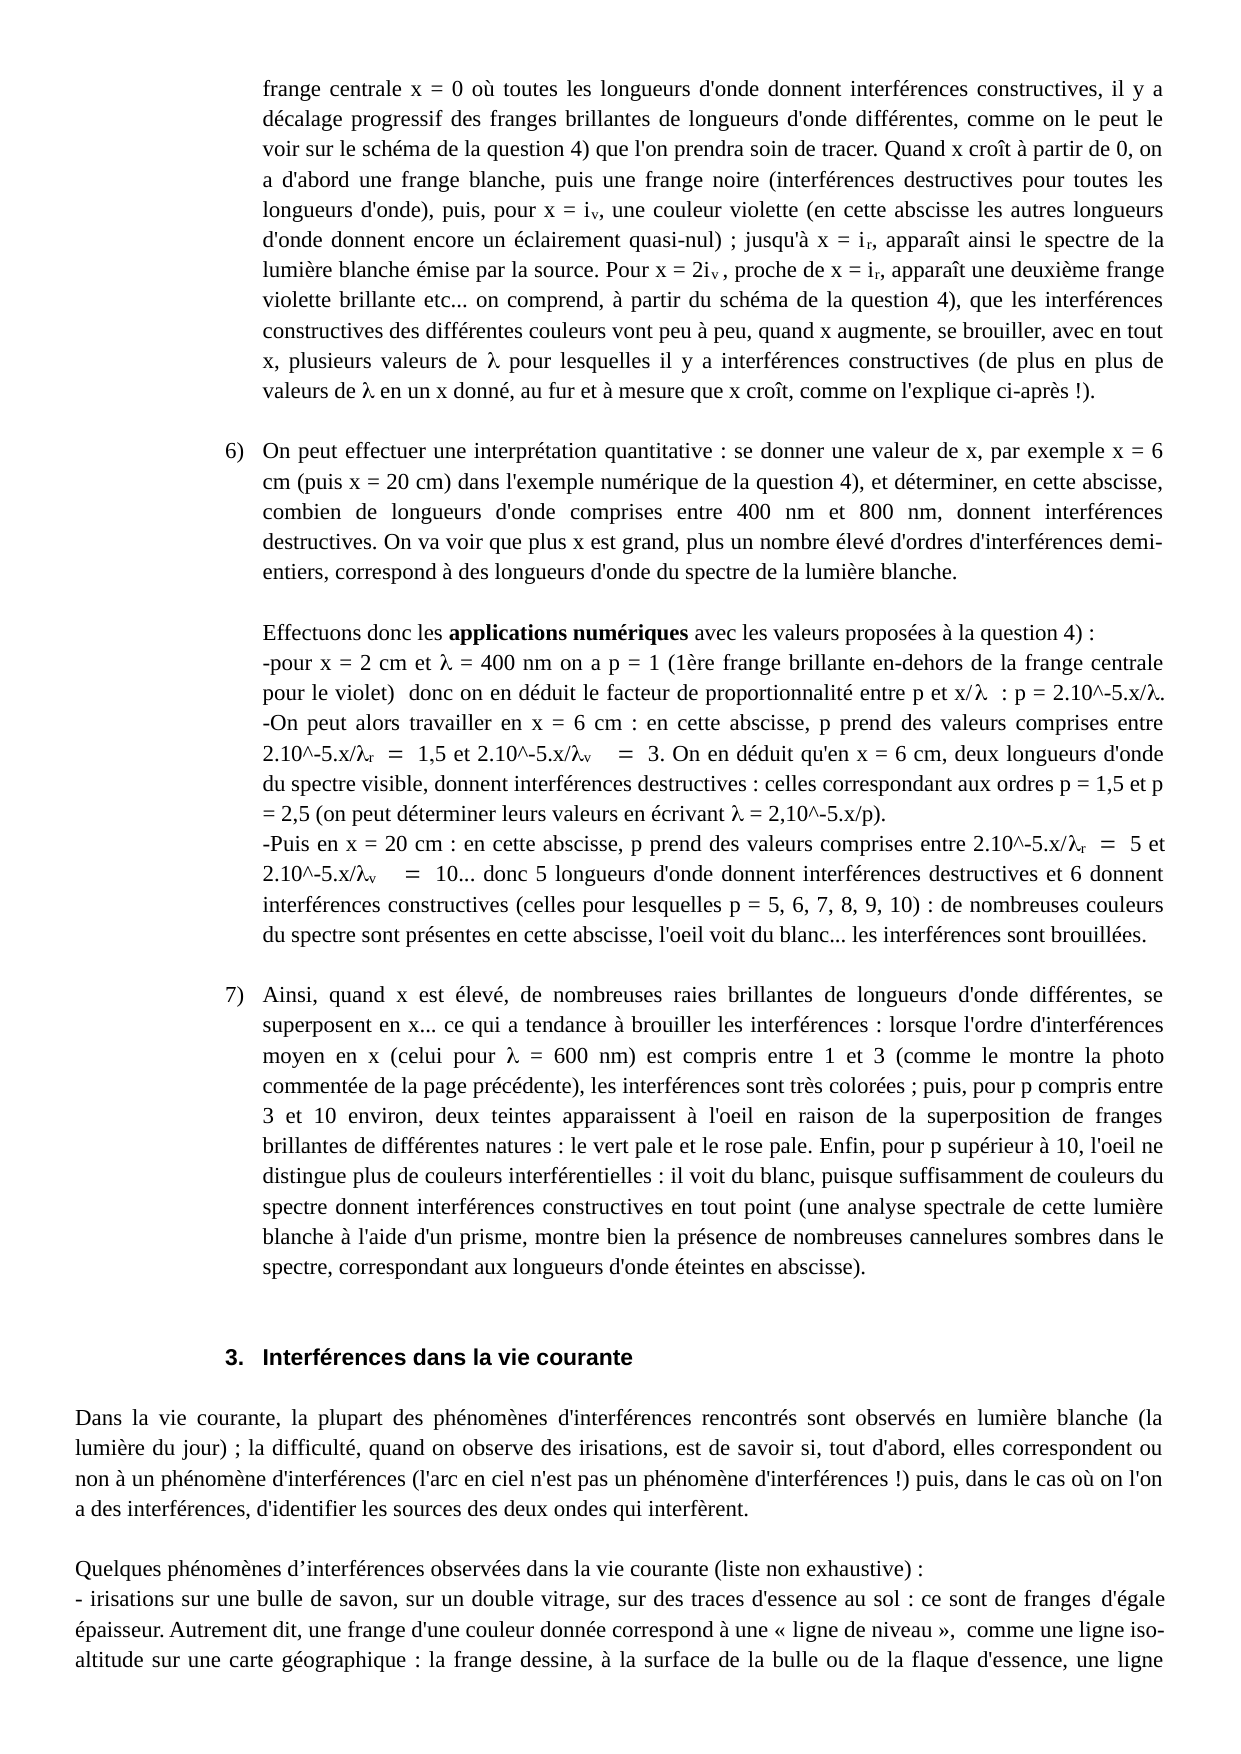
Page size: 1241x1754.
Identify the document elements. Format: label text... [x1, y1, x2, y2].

list frange centrale x = 0 où toutes les longueurs d'onde donnent interférences constructives, il y a décalage progressif des franges brillantes de longueurs d'onde différentes, comme on le peut le voir sur le schéma de la question 4) que l'on prendra soin de tracer. Quand x croît à partir de 0, on a d'abord une frange blanche, puis une frange noire (interférences destructives pour toutes les longueurs d'onde), puis, pour x = iv, une couleur violette (en cette abscisse les autres longueurs d'onde donnent encore un éclairement quasi-nul) ; jusqu'à x = ir, apparaît ainsi le spectre de la lumière blanche émise par la source. Pour x = 2iv , proche de x = ir, apparaît une deuxième frange violette brillante etc... on comprend, à partir du schéma de la question 4), que les interférences constructives des différentes couleurs vont peu à peu, quand x augmente, se brouiller, avec en tout x, plusieurs valeurs de l pour lesquelles il y a interférences constructives (de plus en plus de valeurs de l en un x donné, au fur et à mesure que x croît, comme on l'explique ci-après !). [225, 75, 1165, 403]
list Interférences dans la vie courante [225, 1344, 1165, 1370]
list -Puis en x = 20 cm : en cette abscisse, p prend des valeurs comprises entre 2.10^-5.x/lr = 5 et 2.10^-5.x/lv = 10... donc 5 longueurs d'onde donnent interférences destructives et 6 donnent interférences constructives (celles pour lesquelles p = 5, 6, 7, 8, 9, 10) : de nombreuses couleurs du spectre sont présentes en cette abscisse, l'oeil voit du blanc... les interférences sont brouillées. [225, 830, 1165, 947]
list - irisations sur une bulle de savon, sur un double vitrage, sur des traces d'essence au sol : ce sont de franges d'égale épaisseur. Autrement dit, une frange d'une couleur donnée correspond à une « ligne de niveau », comme une ligne iso-altitude sur une carte géographique : la frange dessine, à la surface de la bulle ou de la flaque d'essence, une ligne [75, 1585, 1165, 1672]
list Quelques phénomènes d’interférences observées dans la vie courante (liste non exhaustive) : [75, 1555, 1165, 1582]
list Dans la vie courante, la plupart des phénomènes d'interférences rencontrés sont observés en lumière blanche (la lumière du jour) ; la difficulté, quand on observe des irisations, est de savoir si, tout d'abord, elles correspondent ou non à un phénomène d'interférences (l'arc en ciel n'est pas un phénomène d'interférences !) puis, dans le cas où on l'on a des interférences, d'identifier les sources des deux ondes qui interfèrent. [75, 1404, 1165, 1521]
list Ainsi, quand x est élevé, de nombreuses raies brillantes de longueurs d'onde différentes, se superposent en x... ce qui a tendance à brouiller les interférences : lorsque l'ordre d'interférences moyen en x (celui pour l = 600 nm) est compris entre 1 et 3 (comme le montre la photo commentée de la page précédente), les interférences sont très colorées ; puis, pour p compris entre 3 et 10 environ, deux teintes apparaissent à l'oeil en raison de la superposition de franges brillantes de différentes natures : le vert pale et le rose pale. Enfin, pour p supérieur à 10, l'oeil ne distingue plus de couleurs interférentielles : il voit du blanc, puisque suffisamment de couleurs du spectre donnent interférences constructives en tout point (une analyse spectrale de cette lumière blanche à l'aide d'un prisme, montre bien la présence de nombreuses cannelures sombres dans le spectre, correspondant aux longueurs d'onde éteintes en abscisse). [225, 981, 1165, 1279]
list Effectuons donc les applications numériques avec les valeurs proposées à la question 4) : [225, 619, 1165, 645]
list -pour x = 2 cm et l = 400 nm on a p = 1 (1ère frange brillante en-dehors de la frange centrale pour le violet) donc on en déduit le facteur de proportionnalité entre p et x/l : p = 2.10^-5.x/l. -On peut alors travailler en x = 6 cm : en cette abscisse, p prend des valeurs comprises entre 2.10^-5.x/lr = 1,5 et 2.10^-5.x/lv = 3. On en déduit qu'en x = 6 cm, deux longueurs d'onde du spectre visible, donnent interférences destructives : celles correspondant aux ordres p = 1,5 et p = 2,5 (on peut déterminer leurs valeurs en écrivant l = 2,10^-5.x/p). [225, 649, 1165, 826]
list On peut effectuer une interprétation quantitative : se donner une valeur de x, par exemple x = 6 cm (puis x = 20 cm) dans l'exemple numérique de la question 4), et déterminer, en cette abscisse, combien de longueurs d'onde comprises entre 400 nm et 800 nm, donnent interférences destructives. On va voir que plus x est grand, plus un nombre élevé d'ordres d'interférences demi-entiers, correspond à des longueurs d'onde du spectre de la lumière blanche. [225, 437, 1165, 585]
